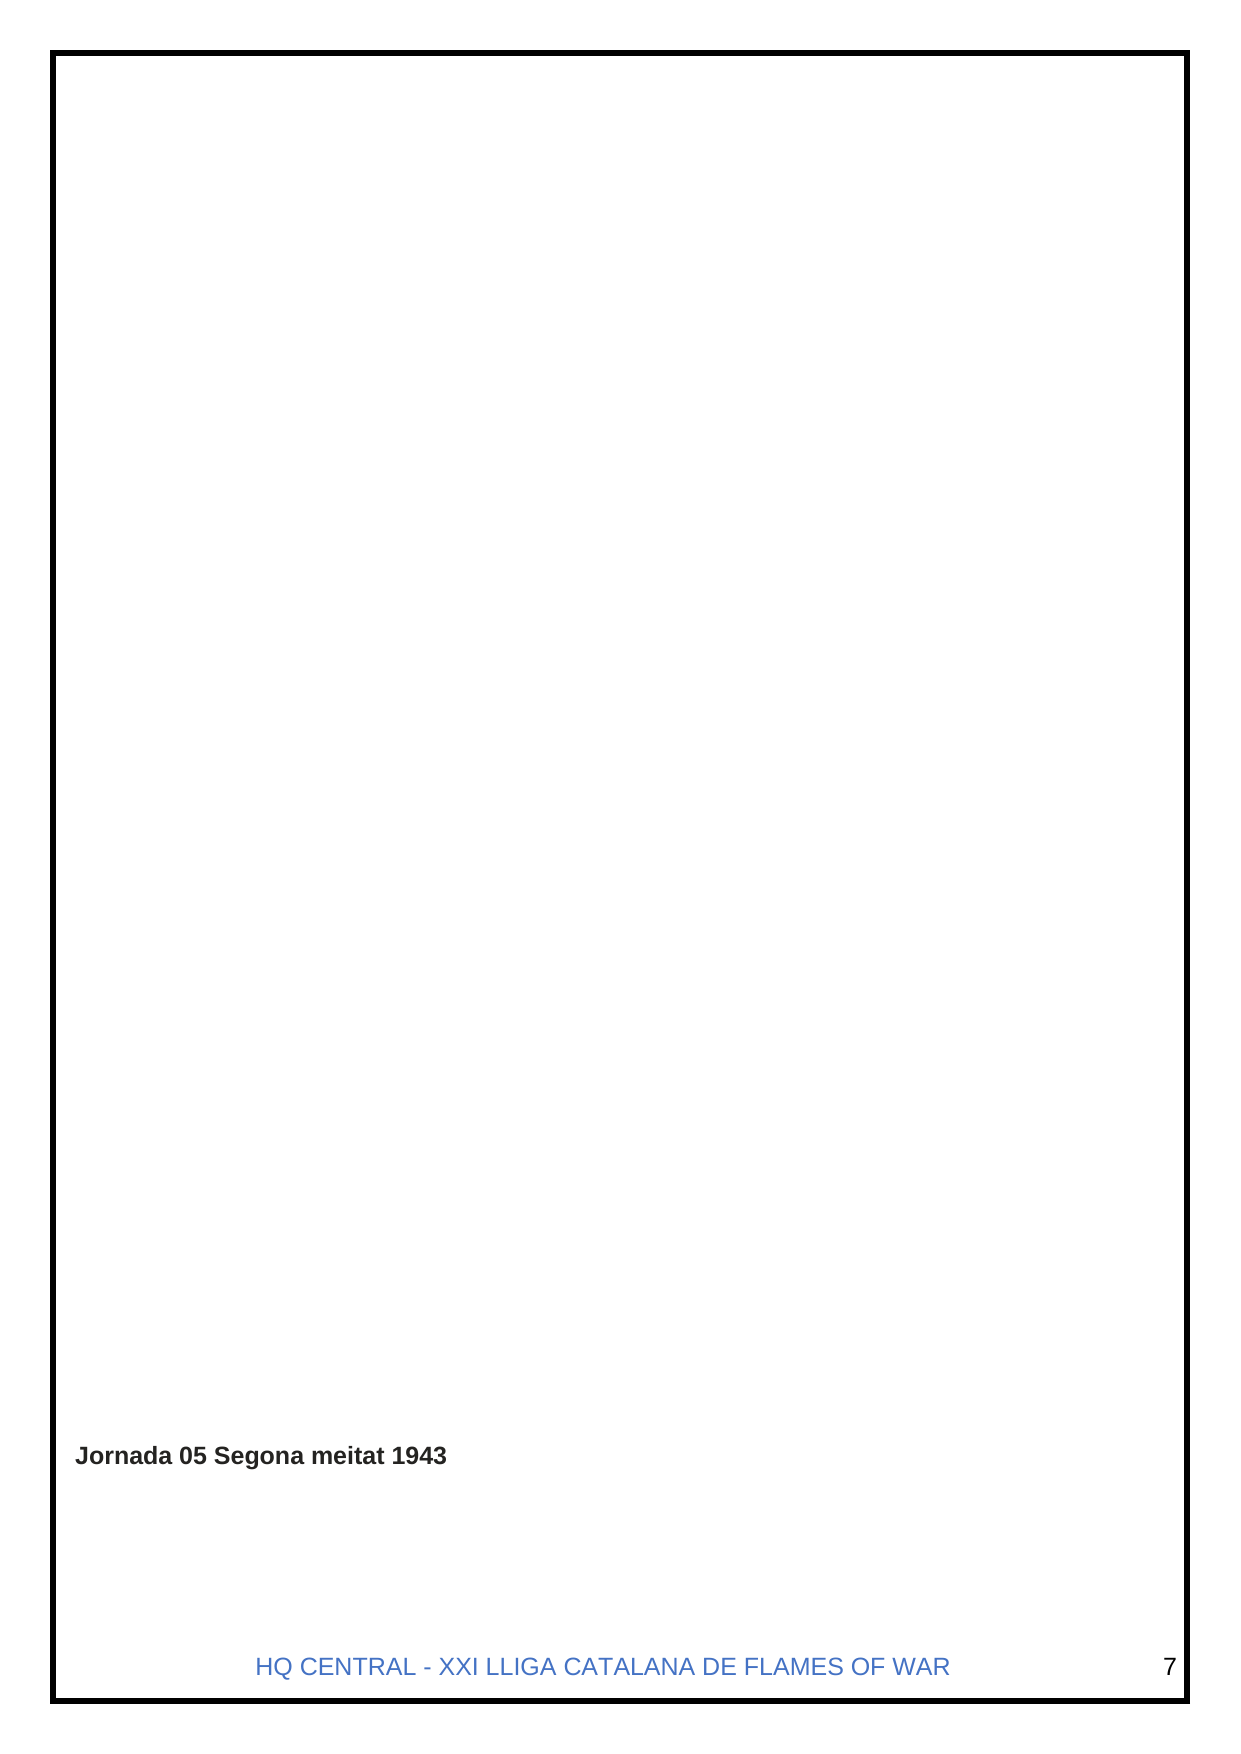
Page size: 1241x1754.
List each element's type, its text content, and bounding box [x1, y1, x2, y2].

text Jornada 05 Segona meitat 1943 [75, 1441, 1165, 1470]
